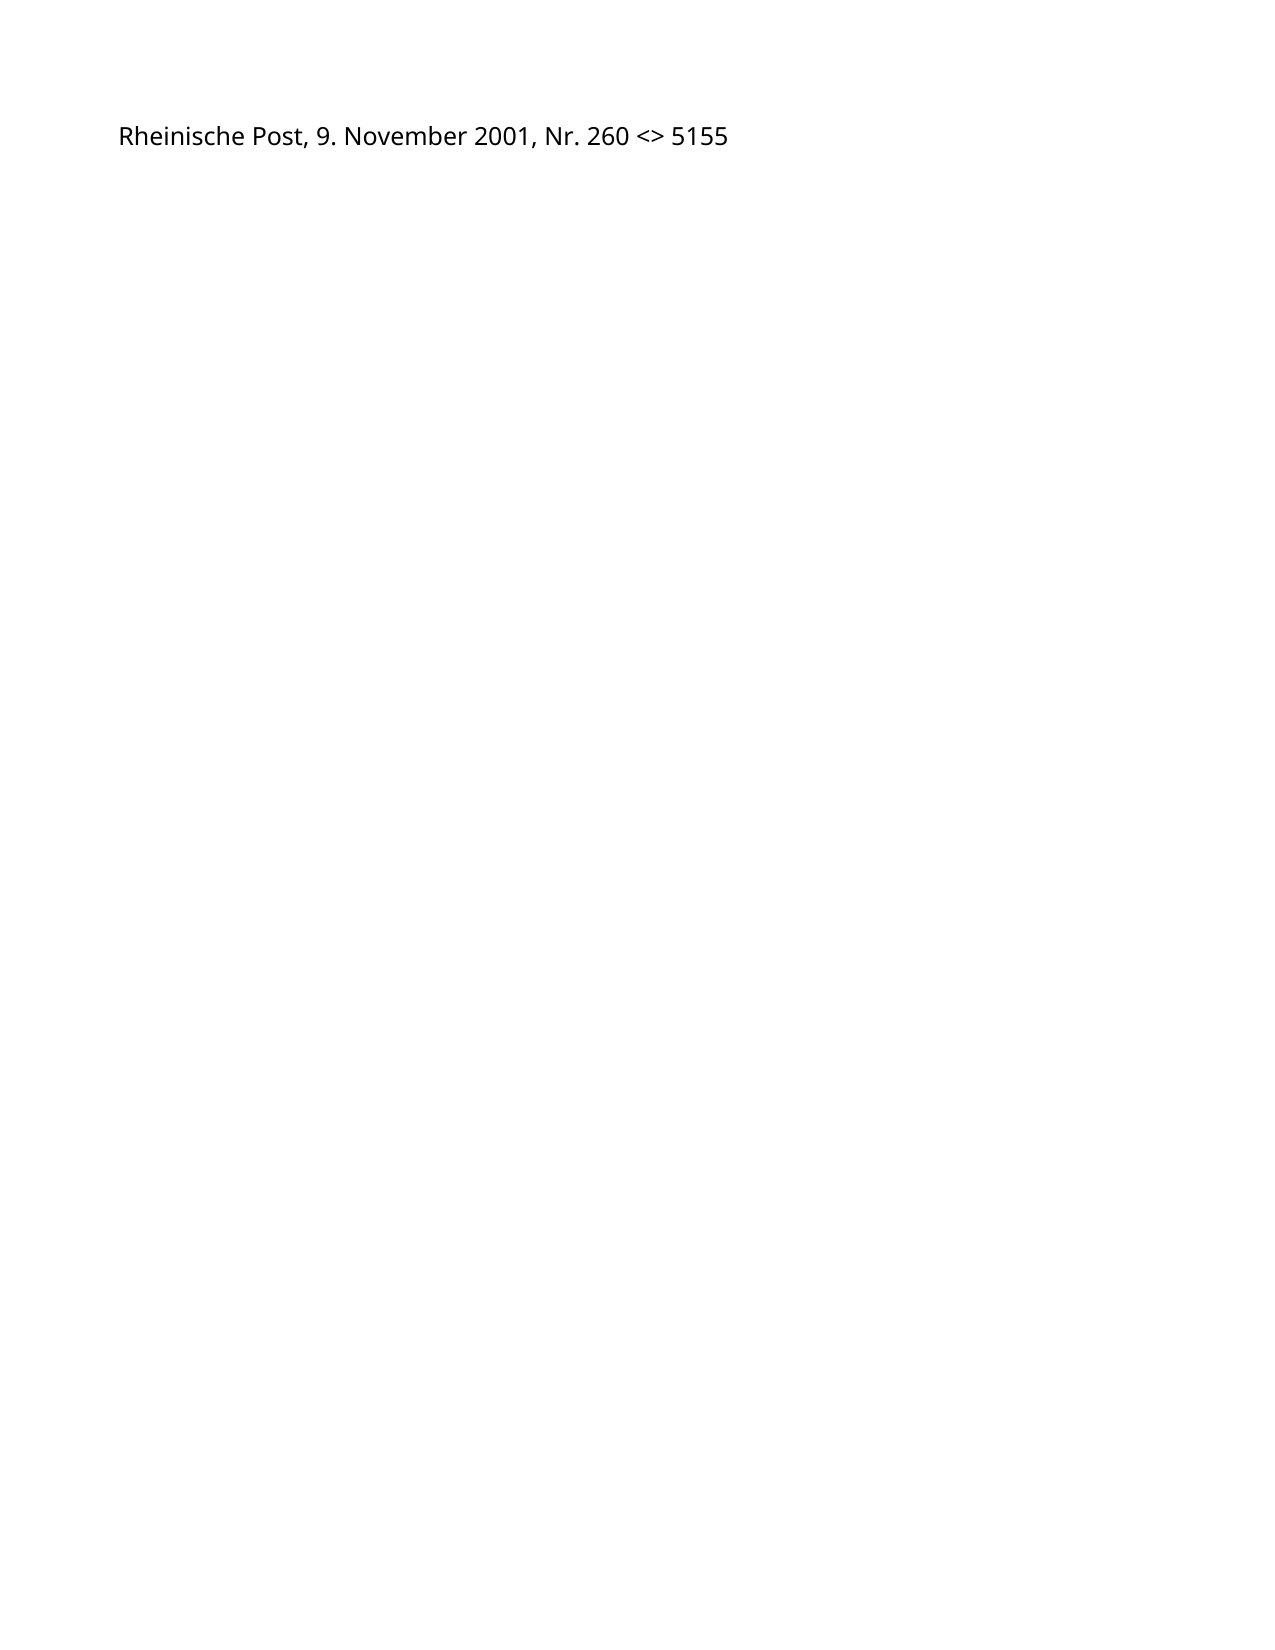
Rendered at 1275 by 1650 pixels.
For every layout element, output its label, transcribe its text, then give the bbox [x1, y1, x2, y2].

text Rheinische Post, 9. November 2001, Nr. 260 <> 5155 [118, 118, 1157, 152]
